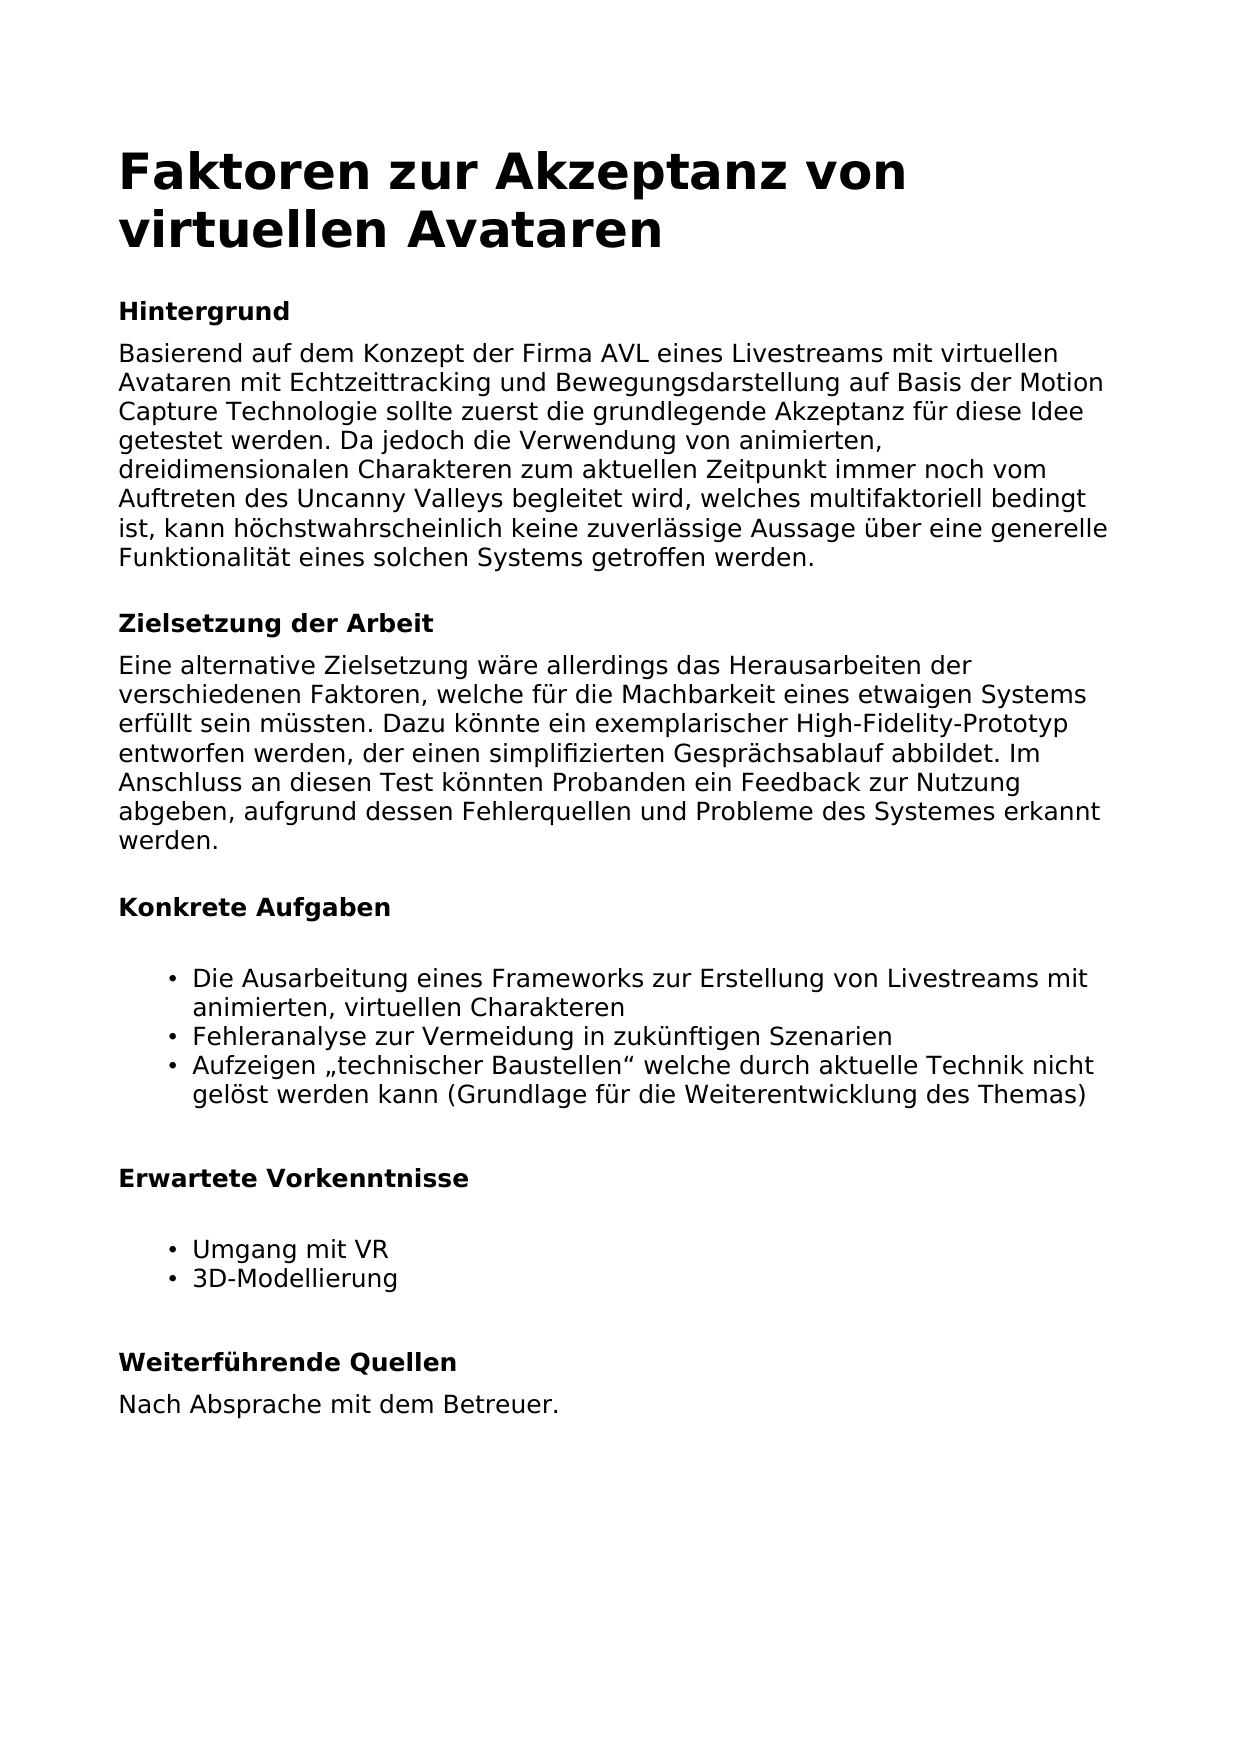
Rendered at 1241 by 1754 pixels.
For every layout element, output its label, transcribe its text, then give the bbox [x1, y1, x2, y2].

list Umgang mit VR [177, 1236, 1122, 1265]
subtitle Zielsetzung der Arbeit [118, 609, 1122, 639]
list Aufzeigen „technischer Baustellen“ welche durch aktuelle Technik nicht gelöst werden kann (Grundlage für die Weiterentwicklung des Themas) [177, 1052, 1122, 1110]
list Fehleranalyse zur Vermeidung in zukünftigen Szenarien [177, 1022, 1122, 1052]
subtitle Weiterführende Quellen [118, 1348, 1122, 1377]
list 3D-Modellierung [177, 1265, 1122, 1294]
subtitle Konkrete Aufgaben [118, 893, 1122, 922]
list Die Ausarbeitung eines Frameworks zur Erstellung von Livestreams mit animierten, virtuellen Charakteren [177, 964, 1122, 1022]
text Nach Absprache mit dem Betreuer. [118, 1390, 1122, 1419]
subtitle Faktoren zur Akzeptanz von virtuellen Avataren [118, 143, 1122, 259]
text Basierend auf dem Konzept der Firma AVL eines Livestreams mit virtuellen Avataren mit Echtzeittracking und Bewegungsdarstellung auf Basis der Motion Capture Technologie sollte zuerst die grundlegende Akzeptanz für diese Idee getestet werden. Da jedoch die Verwendung von animierten, dreidimensionalen Charakteren zum aktuellen Zeitpunkt immer noch vom Auftreten des Uncanny Valleys begleitet wird, welches multifaktoriell bedingt ist, kann höchstwahrscheinlich keine zuverlässige Aussage über eine generelle Funktionalität eines solchen Systems getroffen werden. [118, 339, 1122, 572]
subtitle Erwartete Vorkenntnisse [118, 1164, 1122, 1193]
subtitle Hintergrund [118, 297, 1122, 326]
text Eine alternative Zielsetzung wäre allerdings das Herausarbeiten der verschiedenen Faktoren, welche für die Machbarkeit eines etwaigen Systems erfüllt sein müssten. Dazu könnte ein exemplarischer High-Fidelity-Prototyp entworfen werden, der einen simplifizierten Gesprächsablauf abbildet. Im Anschluss an diesen Test könnten Probanden ein Feedback zur Nutzung abgeben, aufgrund dessen Fehlerquellen und Probleme des Systemes erkannt werden. [118, 651, 1122, 855]
